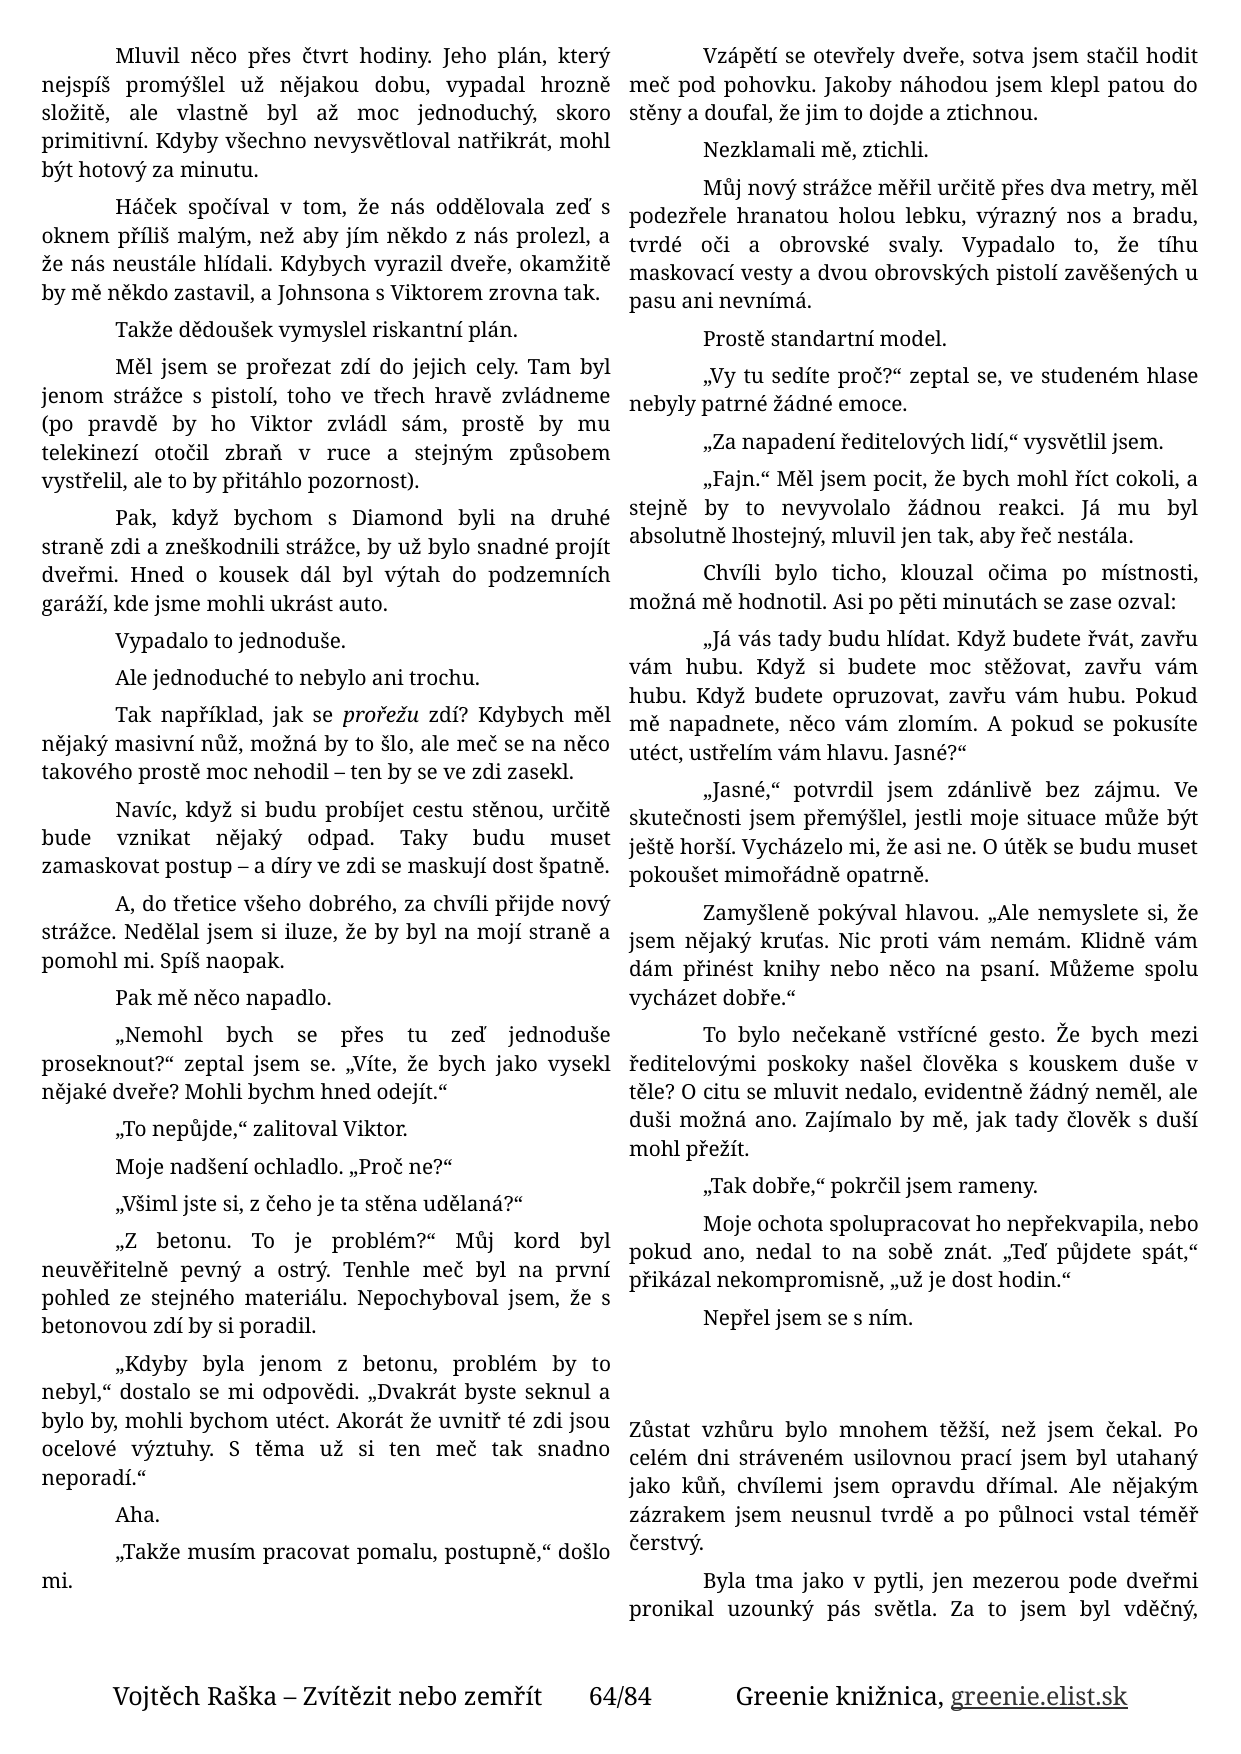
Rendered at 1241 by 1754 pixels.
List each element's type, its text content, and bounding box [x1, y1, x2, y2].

text Můj nový strážce měřil určitě přes dva metry, měl podezřele hranatou holou lebku, výrazný nos a bradu, tvrdé oči a obrovské svaly. Vypadalo to, že tíhu maskovací vesty a dvou obrovských pistolí zavěšených u pasu ani nevnímá. [629, 173, 1199, 315]
text Prostě standartní model. [629, 324, 1199, 352]
text „Z betonu. To je problém?“ Můj kord byl neuvěřitelně pevný a ostrý. Tenhle meč byl na první pohled ze stejného materiálu. Nepochyboval jsem, že s betonovou zdí by si poradil. [41, 1226, 611, 1340]
text Mluvil něco přes čtvrt hodiny. Jeho plán, který nejspíš promýšlel už nějakou dobu, vypadal hrozně složitě, ale vlastně byl až moc jednoduchý, skoro primitivní. Kdyby všechno nevysvětloval natřikrát, mohl být hotový za minutu. [41, 41, 611, 183]
text „Kdyby byla jenom z betonu, problém by to nebyl,“ dostalo se mi odpovědi. „Dvakrát byste seknul a bylo by, mohli bychom utéct. Akorát že uvnitř té zdi jsou ocelové výztuhy. S těma už si ten meč tak snadno neporadí.“ [41, 1349, 611, 1491]
text „Fajn.“ Měl jsem pocit, že bych mohl říct cokoli, a stejně by to nevyvolalo žádnou reakci. Já mu byl absolutně lhostejný, mluvil jen tak, aby řeč nestála. [629, 464, 1199, 549]
text Aha. [41, 1500, 611, 1528]
text „Já vás tady budu hlídat. Když budete řvát, zavřu vám hubu. Když si budete moc stěžovat, zavřu vám hubu. Když budete opruzovat, zavřu vám hubu. Pokud mě napadnete, něco vám zlomím. A pokud se pokusíte utéct, ustřelím vám hlavu. Jasné?“ [629, 624, 1199, 766]
text Nezklamali mě, ztichli. [629, 136, 1199, 164]
text Vzápětí se otevřely dveře, sotva jsem stačil hodit meč pod pohovku. Jakoby náhodou jsem klepl patou do stěny a doufal, že jim to dojde a ztichnou. [629, 41, 1199, 127]
text „To nepůjde,“ zalitoval Viktor. [41, 1114, 611, 1143]
text Tak například, jak se prořežu zdí? Kdybych měl nějaký masivní nůž, možná by to šlo, ale meč se na něco takového prostě moc nehodil – ten by se ve zdi zasekl. [41, 701, 611, 786]
text Nepřel jsem se s ním. [629, 1303, 1199, 1331]
text „Vy tu sedíte proč?“ zeptal se, ve studeném hlase nebyly patrné žádné emoce. [629, 361, 1199, 418]
text „Nemohl bych se přes tu zeď jednoduše proseknout?“ zeptal jsem se. „Víte, že bych jako vysekl nějaké dveře? Mohli bychm hned odejít.“ [41, 1020, 611, 1106]
text To bylo nečekaně vstřícné gesto. Že bych mezi ředitelovými poskoky našel člověka s kouskem duše v těle? O citu se mluvit nedalo, evidentně žádný neměl, ale duši možná ano. Zajímalo by mě, jak tady člověk s duší mohl přežít. [629, 1020, 1199, 1162]
text Takže dědoušek vymyslel riskantní plán. [41, 315, 611, 343]
text „Za napadení ředitelových lidí,“ vysvětlil jsem. [629, 427, 1199, 455]
text Vypadalo to jednoduše. [41, 626, 611, 654]
text Moje nadšení ochladlo. „Proč ne?“ [41, 1152, 611, 1180]
text A, do třetice všeho dobrého, za chvíli přijde nový strážce. Nedělal jsem si iluze, že by byl na mojí straně a pomohl mi. Spíš naopak. [41, 889, 611, 974]
text „Takže musím pracovat pomalu, postupně,“ došlo mi. [41, 1537, 611, 1594]
text Moje ochota spolupracovat ho nepřekvapila, nebo pokud ano, nedal to na sobě znát. „Teď půjdete spát,“ přikázal nekompromisně, „už je dost hodin.“ [629, 1209, 1199, 1294]
text Měl jsem se prořezat zdí do jejich cely. Tam byl jenom strážce s pistolí, toho ve třech hravě zvládneme (po pravdě by ho Viktor zvládl sám, prostě by mu telekinezí otočil zbraň v ruce a stejným způsobem vystřelil, ale to by přitáhlo pozornost). [41, 352, 611, 494]
text Navíc, když si budu probíjet cestu stěnou, určitě bude vznikat nějaký odpad. Taky budu muset zamaskovat postup – a díry ve zdi se maskují dost špatně. [41, 795, 611, 880]
text „Všiml jste si, z čeho je ta stěna udělaná?“ [41, 1189, 611, 1217]
text Pak mě něco napadlo. [41, 983, 611, 1011]
text Byla tma jako v pytli, jen mezerou pode dveřmi pronikal uzounký pás světla. Za to jsem byl vděčný, [629, 1566, 1199, 1623]
text Zůstat vzhůru bylo mnohem těžší, než jsem čekal. Po celém dni stráveném usilovnou prací jsem byl utahaný jako kůň, chvílemi jsem opravdu dřímal. Ale nějakým zázrakem jsem neusnul tvrdě a po půlnoci vstal téměř čerstvý. [629, 1415, 1199, 1557]
text Chvíli bylo ticho, klouzal očima po místnosti, možná mě hodnotil. Asi po pěti minutách se zase ozval: [629, 558, 1199, 615]
text Ale jednoduché to nebylo ani trochu. [41, 663, 611, 692]
text Háček spočíval v tom, že nás oddělovala zeď s oknem příliš malým, než aby jím někdo z nás prolezl, a že nás neustále hlídali. Kdybych vyrazil dveře, okamžitě by mě někdo zastavil, a Johnsona s Viktorem zrovna tak. [41, 192, 611, 306]
text „Tak dobře,“ pokrčil jsem rameny. [629, 1171, 1199, 1200]
text „Jasné,“ potvrdil jsem zdánlivě bez zájmu. Ve skutečnosti jsem přemýšlel, jestli moje situace může být ještě horší. Vycházelo mi, že asi ne. O útěk se budu muset pokoušet mimořádně opatrně. [629, 775, 1199, 889]
text Pak, když bychom s Diamond byli na druhé straně zdi a zneškodnili strážce, by už bylo snadné projít dveřmi. Hned o kousek dál byl výtah do podzemních garáží, kde jsme mohli ukrást auto. [41, 503, 611, 617]
text Zamyšleně pokýval hlavou. „Ale nemyslete si, že jsem nějaký kruťas. Nic proti vám nemám. Klidně vám dám přinést knihy nebo něco na psaní. Můžeme spolu vycházet dobře.“ [629, 898, 1199, 1011]
